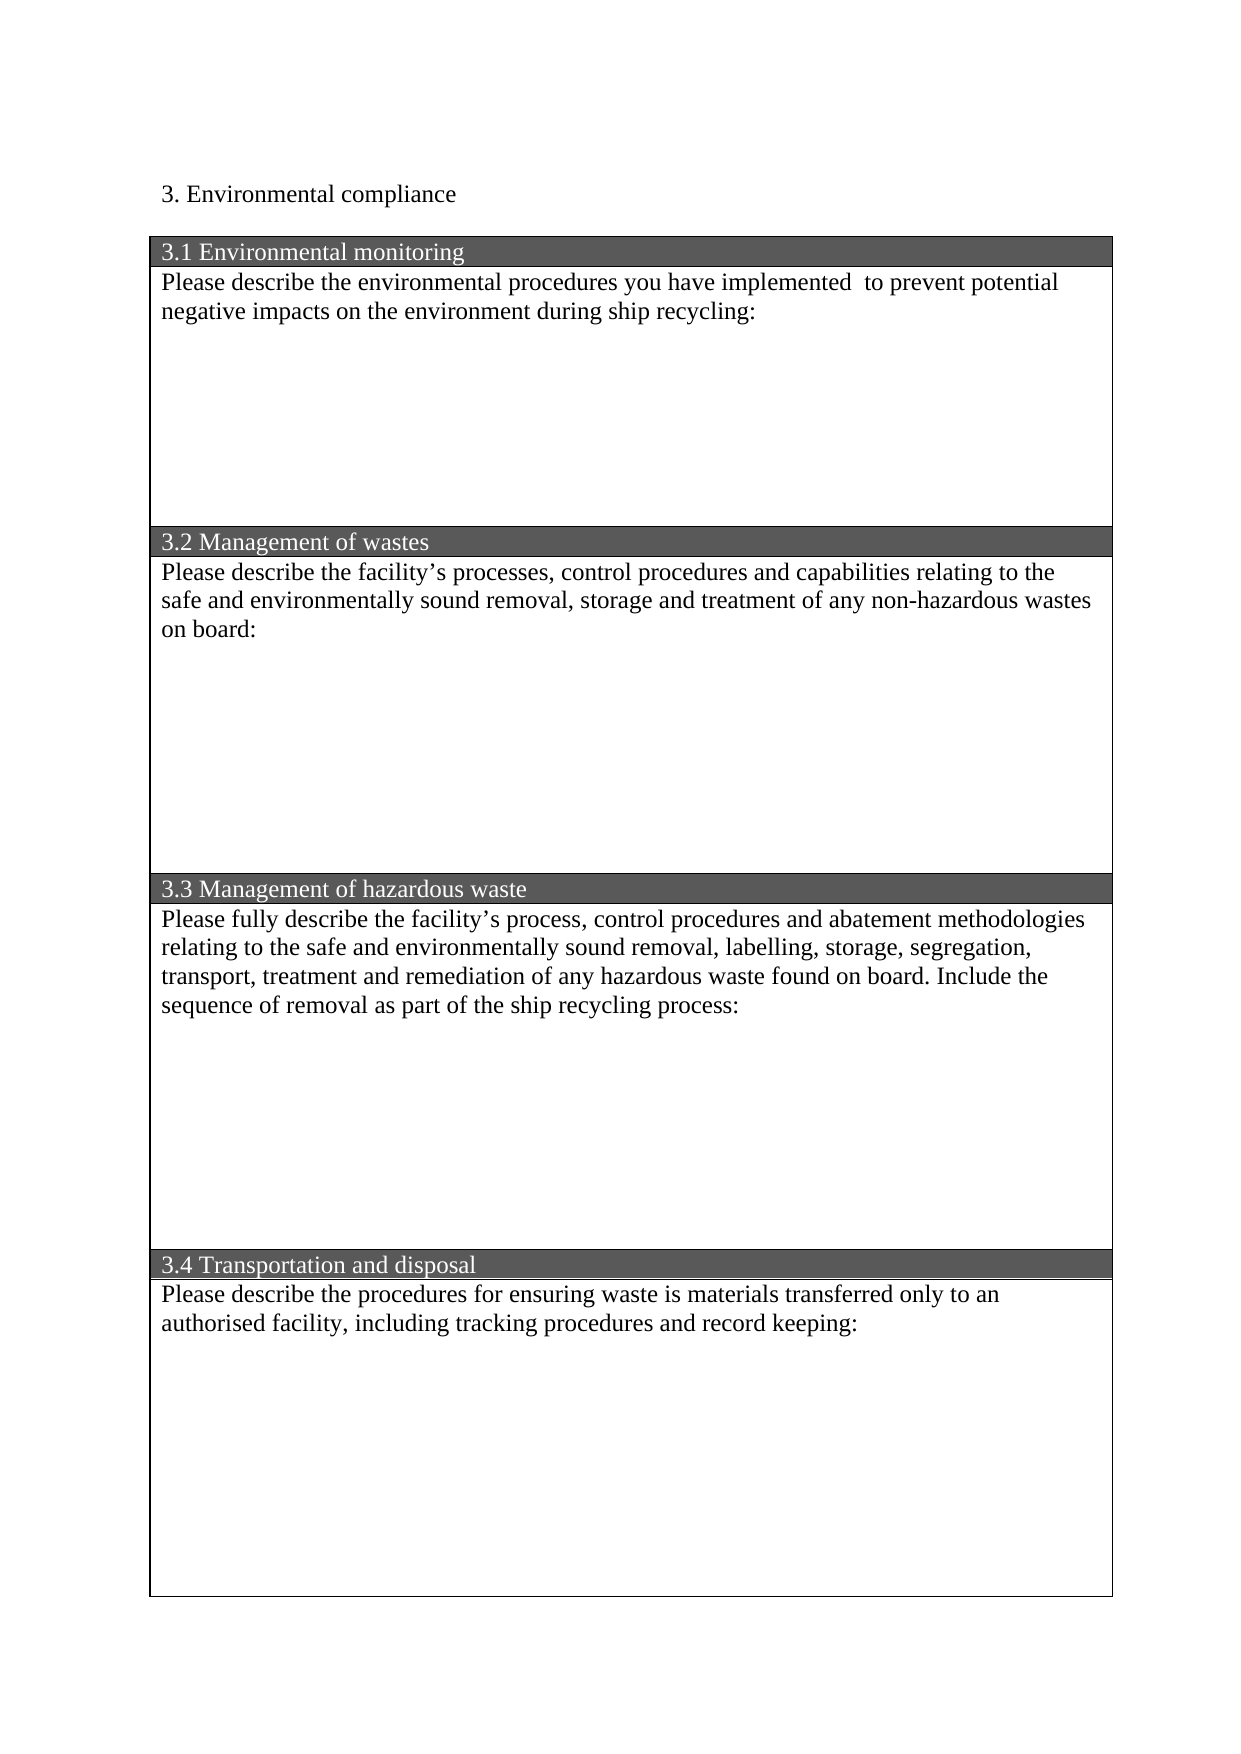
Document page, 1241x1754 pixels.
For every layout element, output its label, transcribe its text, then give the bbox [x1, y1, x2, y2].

table_cell [150, 208, 1113, 236]
table_cell 3.4 Transportation and disposal [151, 1250, 1112, 1278]
table_cell 3.1 Environmental monitoring [151, 237, 1112, 266]
table_cell 3.3 Management of hazardous waste [151, 874, 1112, 903]
table_cell 3. Environmental compliance [150, 150, 1113, 207]
table_cell Please describe the procedures for ensuring waste is materials transferred only to an authorised facility, including tracking procedures and record keeping: [151, 1280, 1112, 1596]
table_cell Please describe the facility’s processes, control procedures and capabilities relating to the safe and environmentally sound removal, storage and treatment of any non-hazardous wastes on board: [151, 557, 1112, 873]
table_cell Please fully describe the facility’s process, control procedures and abatement methodologies relating to the safe and environmentally sound removal, labelling, storage, segregation, transport, treatment and remediation of any hazardous waste found on board. Include the sequence of removal as part of the ship recycling process: [151, 904, 1112, 1249]
table_cell 3.2 Management of wastes [151, 527, 1112, 556]
table_cell Please describe the environmental procedures you have implemented to prevent potential negative impacts on the environment during ship recycling: [151, 267, 1112, 526]
